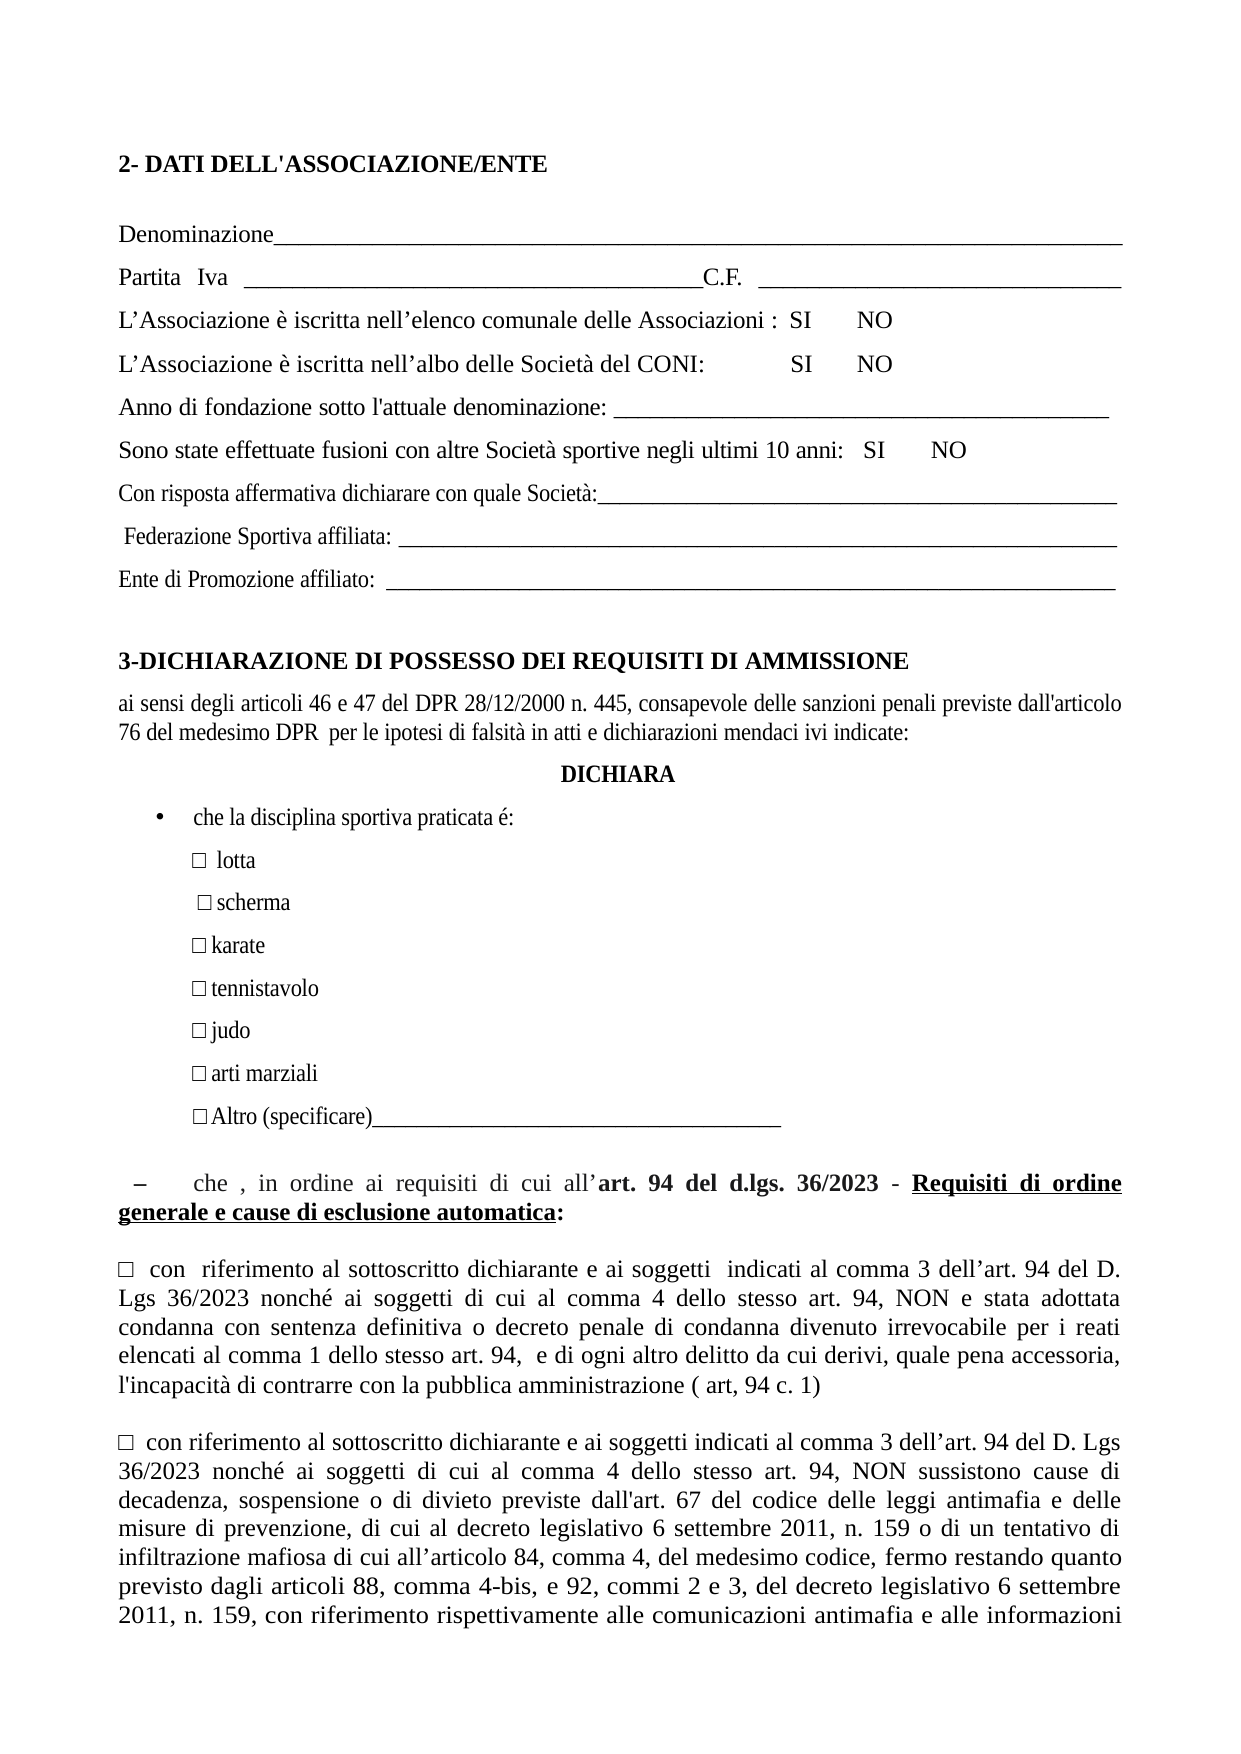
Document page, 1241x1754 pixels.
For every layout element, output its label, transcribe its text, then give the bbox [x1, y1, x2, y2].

text DICHIARA [118, 759, 1122, 788]
text Ente di Promozione affiliato: __________________________________________________________________ [118, 564, 1122, 593]
text Anno di fondazione sotto l'attuale denominazione: _________________________________________ [118, 392, 1122, 421]
text Partita Iva ______________________________________C.F. ______________________________ L’Associazione è iscritta nell’elenco comunale delle Associazioni : SI NO [118, 262, 1122, 334]
text 2- DATI DELL'ASSOCIAZIONE/ENTE [118, 149, 1122, 177]
text □ con riferimento al sottoscritto dichiarante e ai soggetti indicati al comma 3 dell’art. 94 del D. Lgs 36/2023 nonché ai soggetti di cui al comma 4 dello stesso art. 94, NON sussistono cause di decadenza, sospensione o di divieto previste dall'art. 67 del codice delle leggi antimafia e delle misure di prevenzione, di cui al decreto legislativo 6 settembre 2011, n. 159 o di un tentativo di infiltrazione mafiosa di cui all’articolo 84, comma 4, del medesimo codice, fermo restando quanto previsto dagli articoli 88, comma 4-bis, e 92, commi 2 e 3, del decreto legislativo 6 settembre 2011, n. 159, con riferimento rispettivamente alle comunicazioni antimafia e alle informazioni [118, 1427, 1122, 1628]
text Sono state effettuate fusioni con altre Società sportive negli ultimi 10 anni: SI NO [118, 435, 1122, 464]
text ai sensi degli articoli 46 e 47 del DPR 28/12/2000 n. 445, consapevole delle sanzioni penali previste dall'articolo 76 del medesimo DPR per le ipotesi di falsità in atti e dichiarazioni mendaci ivi indicate: [118, 688, 1122, 745]
list che , in ordine ai requisiti di cui all’art. 94 del d.lgs. 36/2023 - Requisiti di ordine generale e cause di esclusione automatica: [118, 1168, 1122, 1226]
text □ con riferimento al sottoscritto dichiarante e ai soggetti indicati al comma 3 dell’art. 94 del D. Lgs 36/2023 nonché ai soggetti di cui al comma 4 dello stesso art. 94, NON e stata adottata condanna con sentenza definitiva o decreto penale di condanna divenuto irrevocabile per i reati elencati al comma 1 dello stesso art. 94, e di ogni altro delitto da cui derivi, quale pena accessoria, l'incapacità di contrarre con la pubblica amministrazione ( art, 94 c. 1) [118, 1254, 1122, 1398]
text 3-DICHIARAZIONE DI POSSESSO DEI REQUISITI DI AMMISSIONE [118, 646, 1122, 674]
text L’Associazione è iscritta nell’albo delle Società del CONI: SI NO [118, 349, 1122, 377]
text □ judo [192, 1016, 1122, 1044]
text Federazione Sportiva affiliata: _________________________________________________________________ [118, 521, 1122, 550]
text □ scherma [192, 887, 1122, 916]
text □ lotta [192, 845, 1122, 873]
list che la disciplina sportiva praticata é: [156, 802, 1122, 831]
text □ karate [192, 930, 1122, 959]
text □ tennistavolo [192, 973, 1122, 1002]
text Con risposta affermativa dichiarare con quale Società:_______________________________________________ [118, 478, 1122, 507]
text Denominazione_____________________________________________________________________ [118, 219, 1122, 248]
list □ Altro (specificare)_____________________________________ [156, 1101, 1122, 1130]
text □ arti marziali [192, 1058, 1122, 1087]
